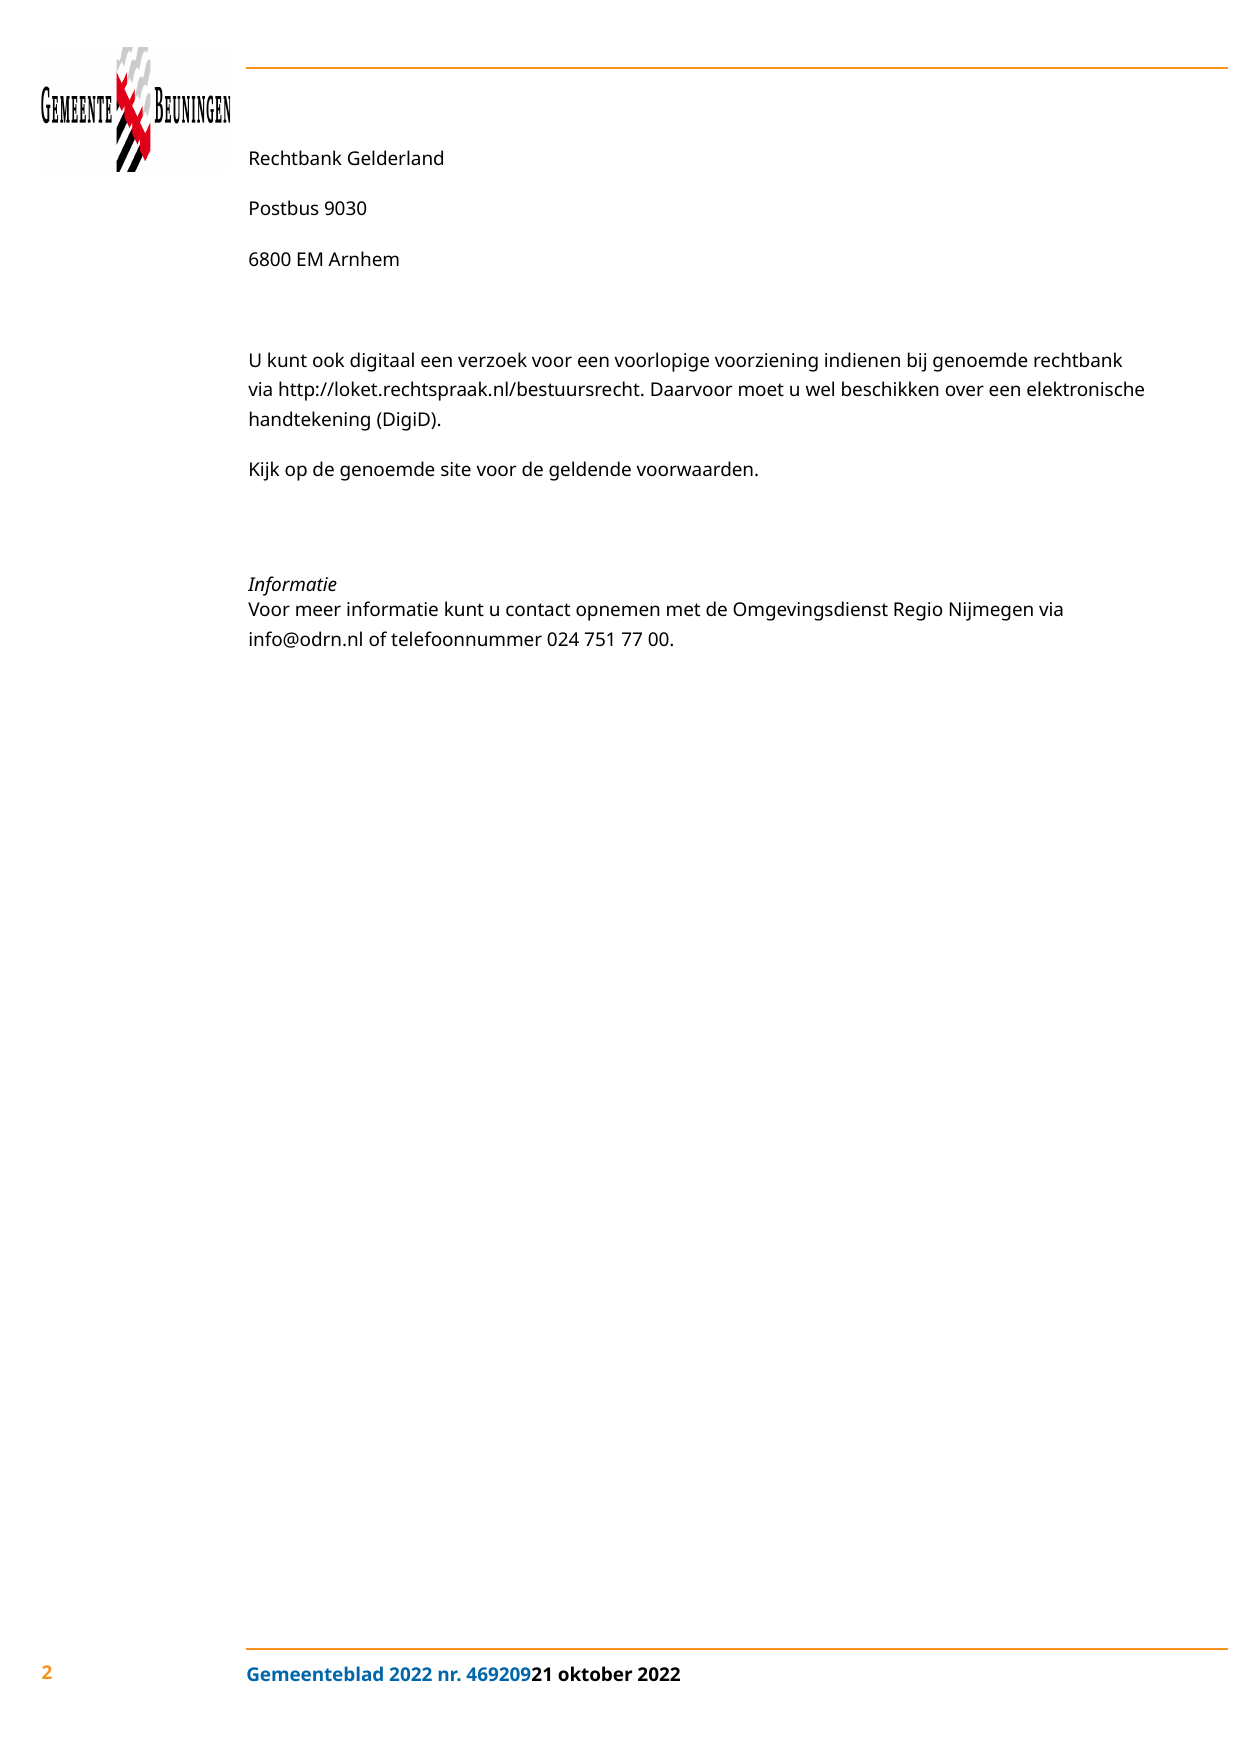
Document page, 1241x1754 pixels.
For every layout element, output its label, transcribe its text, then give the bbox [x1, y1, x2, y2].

text Rechtbank Gelderland [248, 145, 1152, 171]
text Kijk op de genoemde site voor de geldende voorwaarden. [248, 456, 1152, 482]
text Postbus 9030 [248, 196, 1152, 221]
text 6800 EM Arnhem [248, 246, 1152, 272]
text Voor meer informatie kunt u contact opnemen met de Omgevingsdienst Regio Nijmegen via info@odrn.nl of telefoonnummer 024 751 77 00. [248, 597, 1152, 652]
text U kunt ook digitaal een verzoek voor een voorlopige voorziening indienen bij genoemde rechtbank via http://loket.rechtspraak.nl/bestuursrecht. Daarvoor moet u wel beschikken over een elektronische handtekening (DigiD). [248, 347, 1152, 432]
picture [41, 47, 231, 172]
text Informatie [248, 571, 1152, 597]
